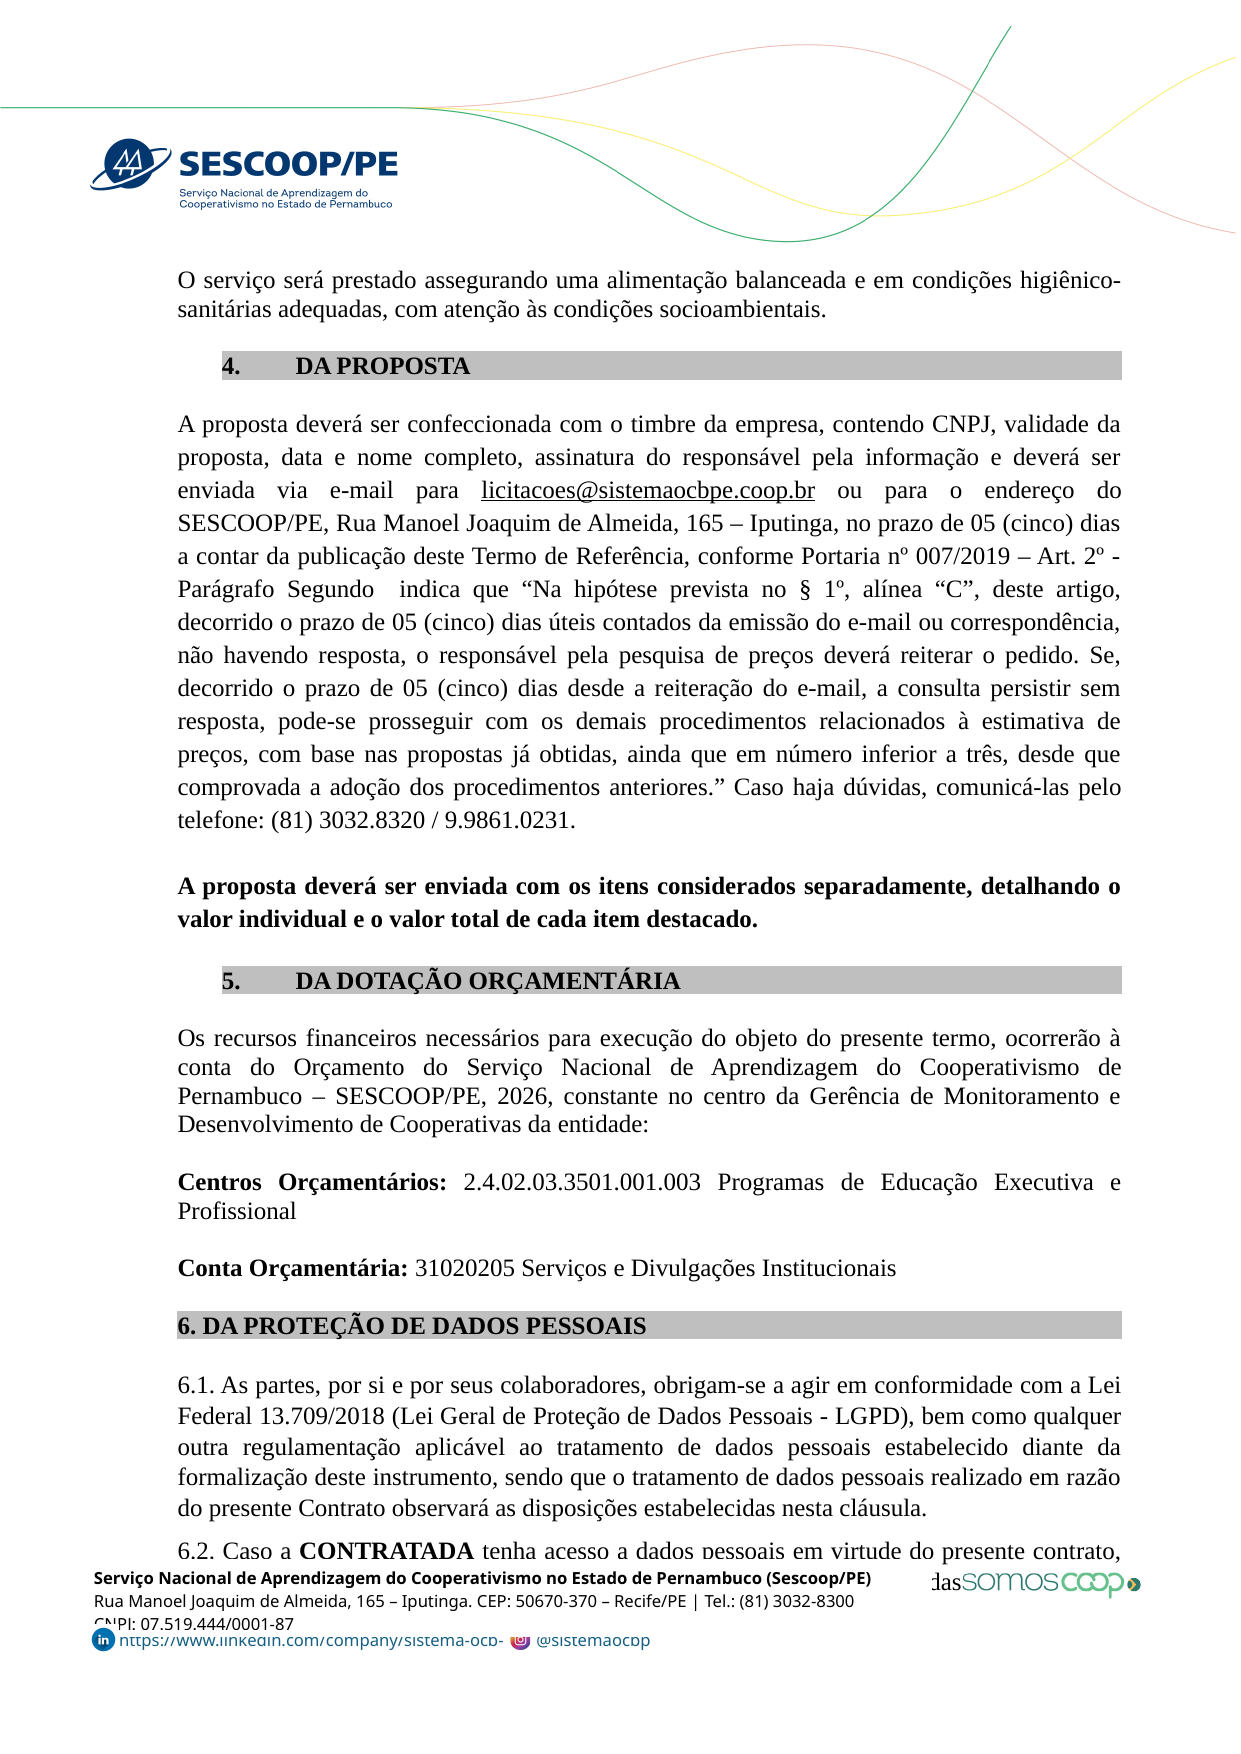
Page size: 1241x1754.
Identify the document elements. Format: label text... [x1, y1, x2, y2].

text A proposta deverá ser enviada com os itens considerados separadamente, detalhando o valor individual e o valor total de cada item destacado. [177, 871, 1122, 933]
list DA DOTAÇÃO ORÇAMENTÁRIA [222, 966, 1122, 994]
text 6.1. As partes, por si e por seus colaboradores, obrigam-se a agir em conformidade com a Lei Federal 13.709/2018 (Lei Geral de Proteção de Dados Pessoais - LGPD), bem como qualquer outra regulamentação aplicável ao tratamento de dados pessoais estabelecido diante da formalização deste instrumento, sendo que o tratamento de dados pessoais realizado em razão do presente Contrato observará as disposições estabelecidas nesta cláusula. [177, 1370, 1122, 1522]
text Conta Orçamentária: 31020205 Serviços e Divulgações Institucionais [177, 1253, 1122, 1282]
text A proposta deverá ser confeccionada com o timbre da empresa, contendo CNPJ, validade da proposta, data e nome completo, assinatura do responsável pela informação e deverá ser enviada via e-mail para licitacoes@sistemaocbpe.coop.br ou para o endereço do SESCOOP/PE, Rua Manoel Joaquim de Almeida, 165 – Iputinga, no prazo de 05 (cinco) dias a contar da publicação deste Termo de Referência, conforme Portaria nº 007/2019 – Art. 2º - Parágrafo Segundo indica que “Na hipótese prevista no § 1º, alínea “C”, deste artigo, decorrido o prazo de 05 (cinco) dias úteis contados da emissão do e-mail ou correspondência, não havendo resposta, o responsável pela pesquisa de preços deverá reiterar o pedido. Se, decorrido o prazo de 05 (cinco) dias desde a reiteração do e-mail, a consulta persistir sem resposta, pode-se prosseguir com os demais procedimentos relacionados à estimativa de preços, com base nas propostas já obtidas, ainda que em número inferior a três, desde que comprovada a adoção dos procedimentos anteriores.” Caso haja dúvidas, comunicá-las pelo telefone: (81) 3032.8320 / 9.9861.0231. [177, 409, 1122, 834]
list DA PROPOSTA [222, 351, 1122, 380]
text Os recursos financeiros necessários para execução do objeto do presente termo, ocorrerão à conta do Orçamento do Serviço Nacional de Aprendizagem do Cooperativismo de Pernambuco – SESCOOP/PE, 2026, constante no centro da Gerência de Monitoramento e Desenvolvimento de Cooperativas da entidade: [177, 1023, 1122, 1138]
text 6. DA PROTEÇÃO DE DADOS PESSOAIS [177, 1311, 1122, 1339]
text Centros Orçamentários: 2.4.02.03.3501.001.003 Programas de Educação Executiva e Profissional [177, 1167, 1122, 1224]
text 6.2. Caso a CONTRATADA tenha acesso a dados pessoais em virtude do presente contrato, não poderá utilizá-los para outras finalidades que não a execução das obrigações contratadas. [177, 1536, 1122, 1596]
